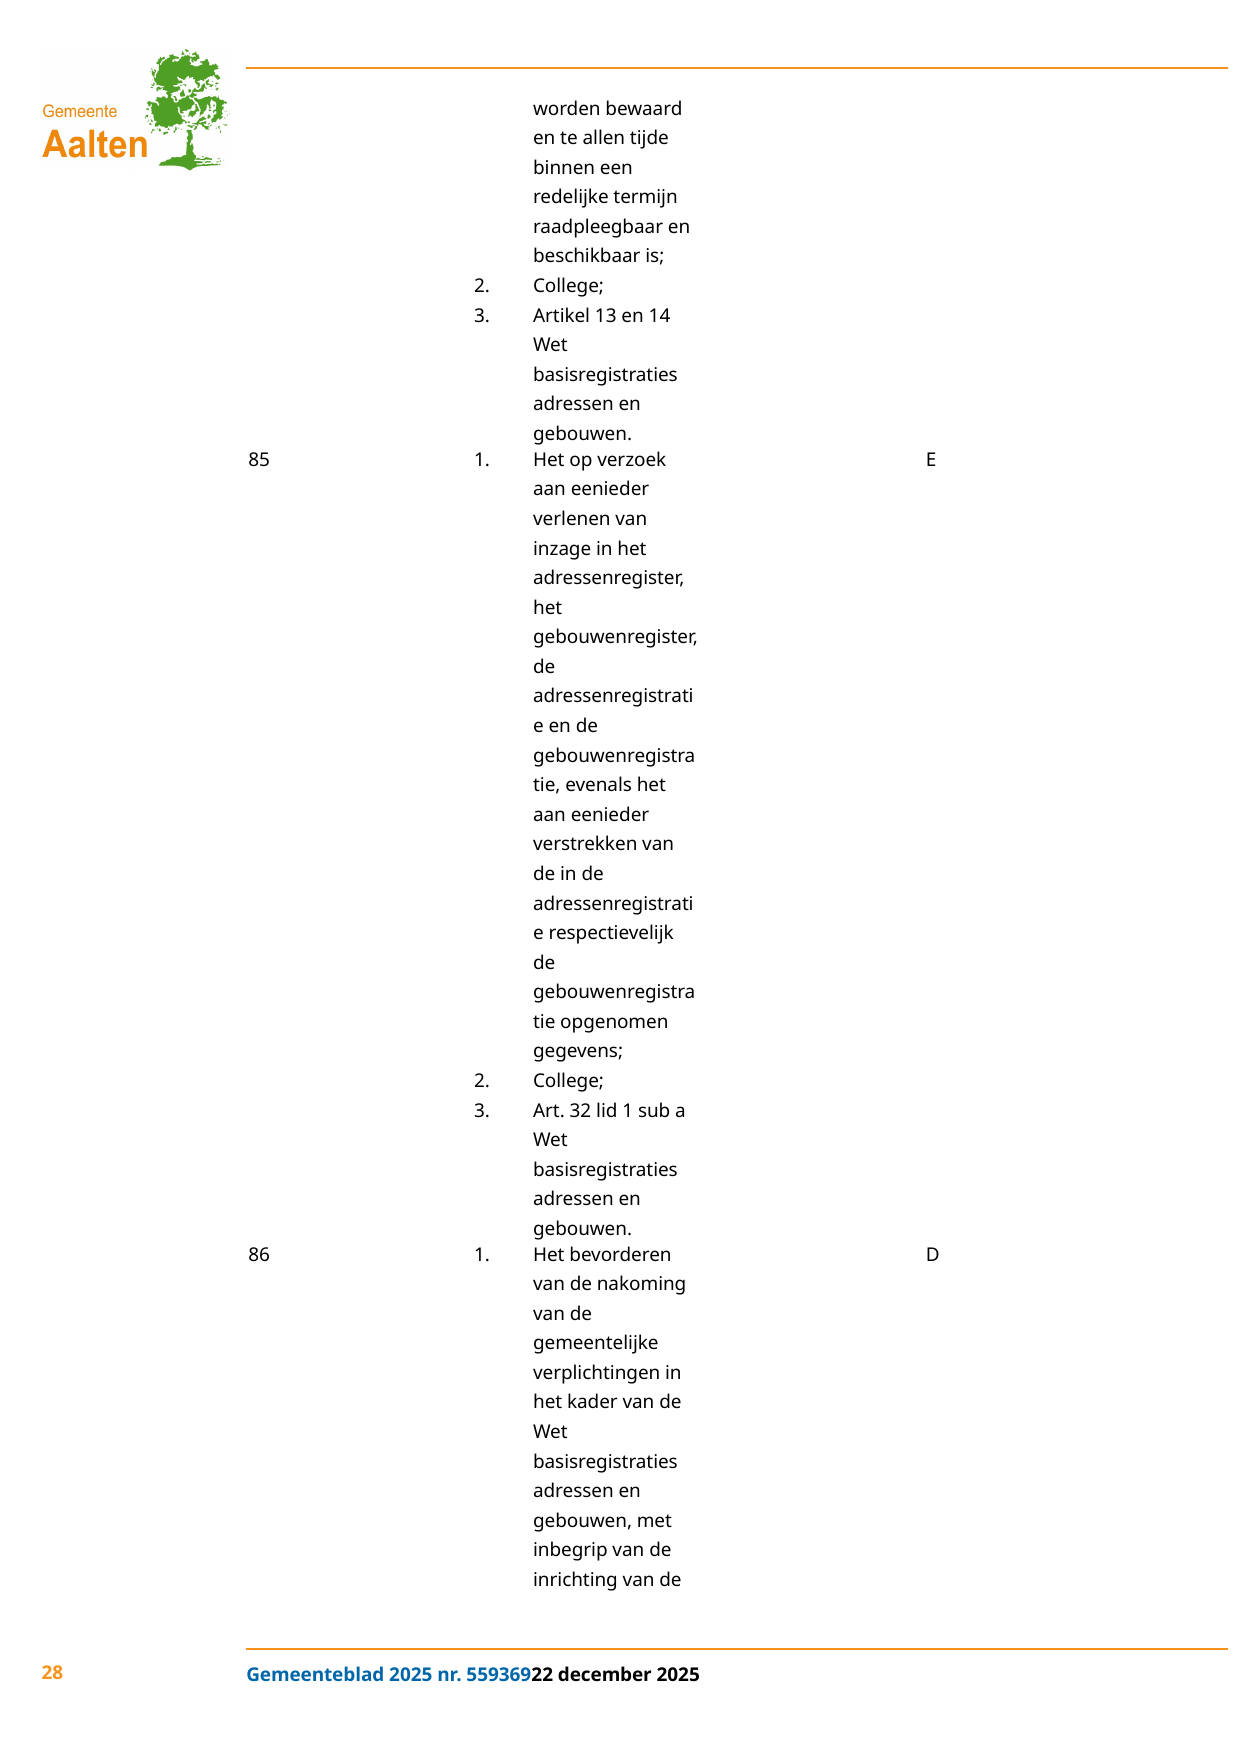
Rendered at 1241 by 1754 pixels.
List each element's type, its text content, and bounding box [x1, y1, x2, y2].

table_cell D [926, 1241, 1152, 1592]
table_cell [926, 95, 1152, 446]
table_cell [700, 446, 926, 1241]
picture [41, 47, 231, 172]
table_cell Het op verzoek aan eenieder verlenen van inzage in het adressenregister, het gebouwenregister, de adressenregistratie en de gebouwenregistratie, evenals het aan eenieder verstrekken van de in de adressenregistratie respectievelijk de gebouwenregistratie opgenomen gegevens; College; Art. 32 lid 1 sub a Wet basisregistraties adressen en gebouwen. [474, 446, 700, 1241]
table_cell 85 [248, 446, 474, 1241]
table_cell Het bevorderen van de nakoming van de gemeentelijke verplichtingen in het kader van de Wet basisregistraties adressen en gebouwen, met inbegrip van de inrichting van de [474, 1241, 700, 1592]
table_cell [700, 95, 926, 446]
table_cell E [926, 446, 1152, 1241]
table_cell [700, 1241, 926, 1592]
table_cell [248, 95, 474, 446]
table_cell worden bewaard en te allen tijde binnen een redelijke termijn raadpleegbaar en beschikbaar is; College; Artikel 13 en 14 Wet basisregistraties adressen en gebouwen. [474, 95, 700, 446]
table_cell 86 [248, 1241, 474, 1592]
